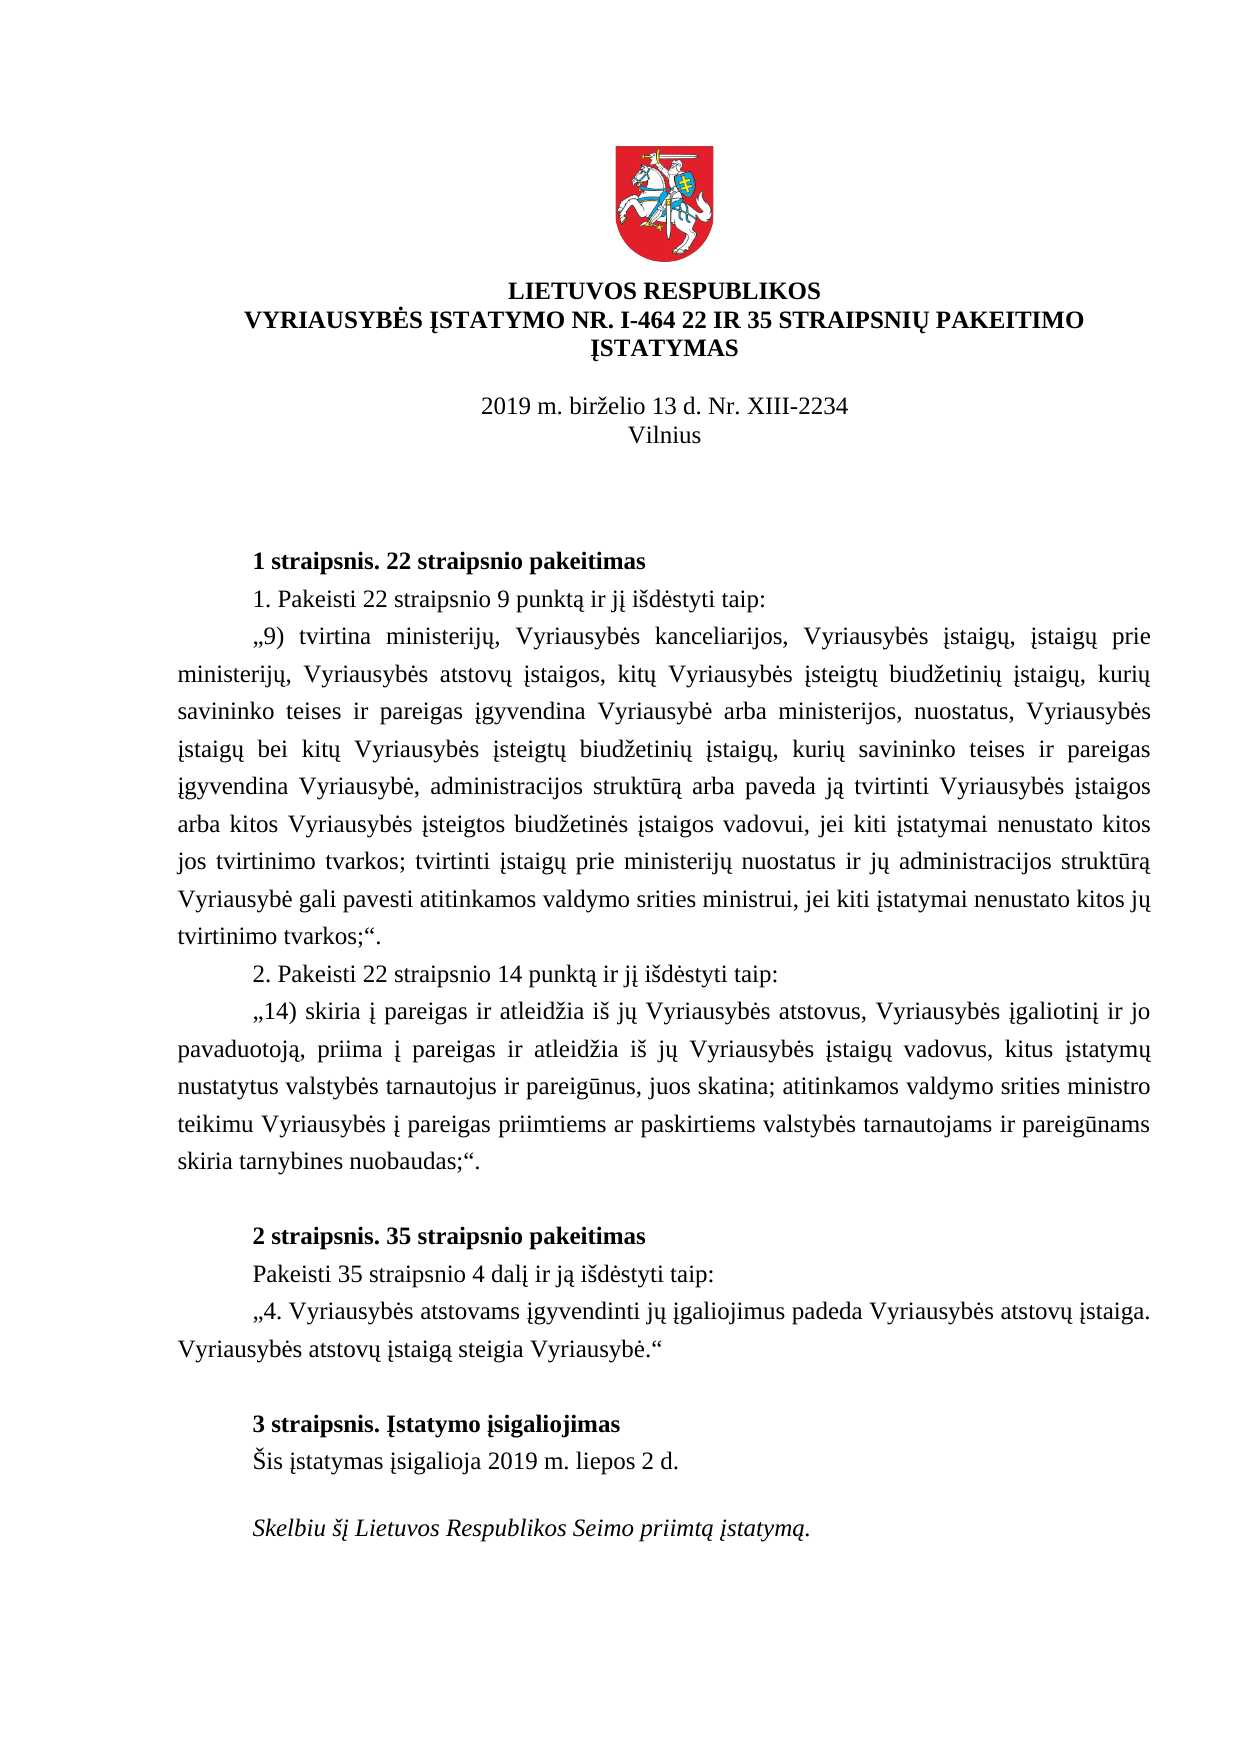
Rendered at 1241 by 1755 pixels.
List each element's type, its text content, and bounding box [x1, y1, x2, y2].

text LIETUVOS RESPUBLIKOS [177, 276, 1152, 305]
text VYRIAUSYBĖS ĮSTATYMO NR. I-464 22 IR 35 STRAIPSNIŲ PAKEITIMO [177, 305, 1152, 333]
text 2 straipsnis. 35 straipsnio pakeitimas [177, 1213, 1152, 1250]
text ĮSTATYMAS [177, 333, 1152, 362]
text Šis įstatymas įsigalioja 2019 m. liepos 2 d. [177, 1438, 1152, 1475]
text Pakeisti 35 straipsnio 4 dalį ir ją išdėstyti taip: [177, 1250, 1152, 1288]
text „4. Vyriausybės atstovams įgyvendinti jų įgaliojimus padeda Vyriausybės atstovų įstaiga. Vyriausybės atstovų įstaigą steigia Vyriausybė.“ [177, 1288, 1152, 1363]
text „14) skiria į pareigas ir atleidžia iš jų Vyriausybės atstovus, Vyriausybės įgaliotinį ir jo pavaduotoją, priima į pareigas ir atleidžia iš jų Vyriausybės įstaigų vadovus, kitus įstatymų nustatytus valstybės tarnautojus ir pareigūnus, juos skatina; atitinkamos valdymo srities ministro teikimu Vyriausybės į pareigas priimtiems ar paskirtiems valstybės tarnautojams ir pareigūnams skiria tarnybines nuobaudas;“. [177, 988, 1152, 1175]
text 1 straipsnis. 22 straipsnio pakeitimas [177, 538, 1152, 575]
text 3 straipsnis. Įstatymo įsigaliojimas [177, 1400, 1152, 1438]
text Skelbiu šį Lietuvos Respublikos Seimo priimtą įstatymą. [177, 1513, 1152, 1541]
text 2. Pakeisti 22 straipsnio 14 punktą ir jį išdėstyti taip: [177, 950, 1152, 988]
text „9) tvirtina ministerijų, Vyriausybės kanceliarijos, Vyriausybės įstaigų, įstaigų prie ministerijų, Vyriausybės atstovų įstaigos, kitų Vyriausybės įsteigtų biudžetinių įstaigų, kurių savininko teises ir pareigas įgyvendina Vyriausybė arba ministerijos, nuostatus, Vyriausybės įstaigų bei kitų Vyriausybės įsteigtų biudžetinių įstaigų, kurių savininko teises ir pareigas įgyvendina Vyriausybė, administracijos struktūrą arba paveda ją tvirtinti Vyriausybės įstaigos arba kitos Vyriausybės įsteigtos biudžetinės įstaigos vadovui, jei kiti įstatymai nenustato kitos jos tvirtinimo tvarkos; tvirtinti įstaigų prie ministerijų nuostatus ir jų administracijos struktūrą Vyriausybė gali pavesti atitinkamos valdymo srities ministrui, jei kiti įstatymai nenustato kitos jų tvirtinimo tvarkos;“. [177, 613, 1152, 950]
text Vilnius [177, 420, 1152, 448]
text 2019 m. birželio 13 d. Nr. XIII-2234 [177, 391, 1152, 420]
text 1. Pakeisti 22 straipsnio 9 punktą ir jį išdėstyti taip: [177, 575, 1152, 613]
